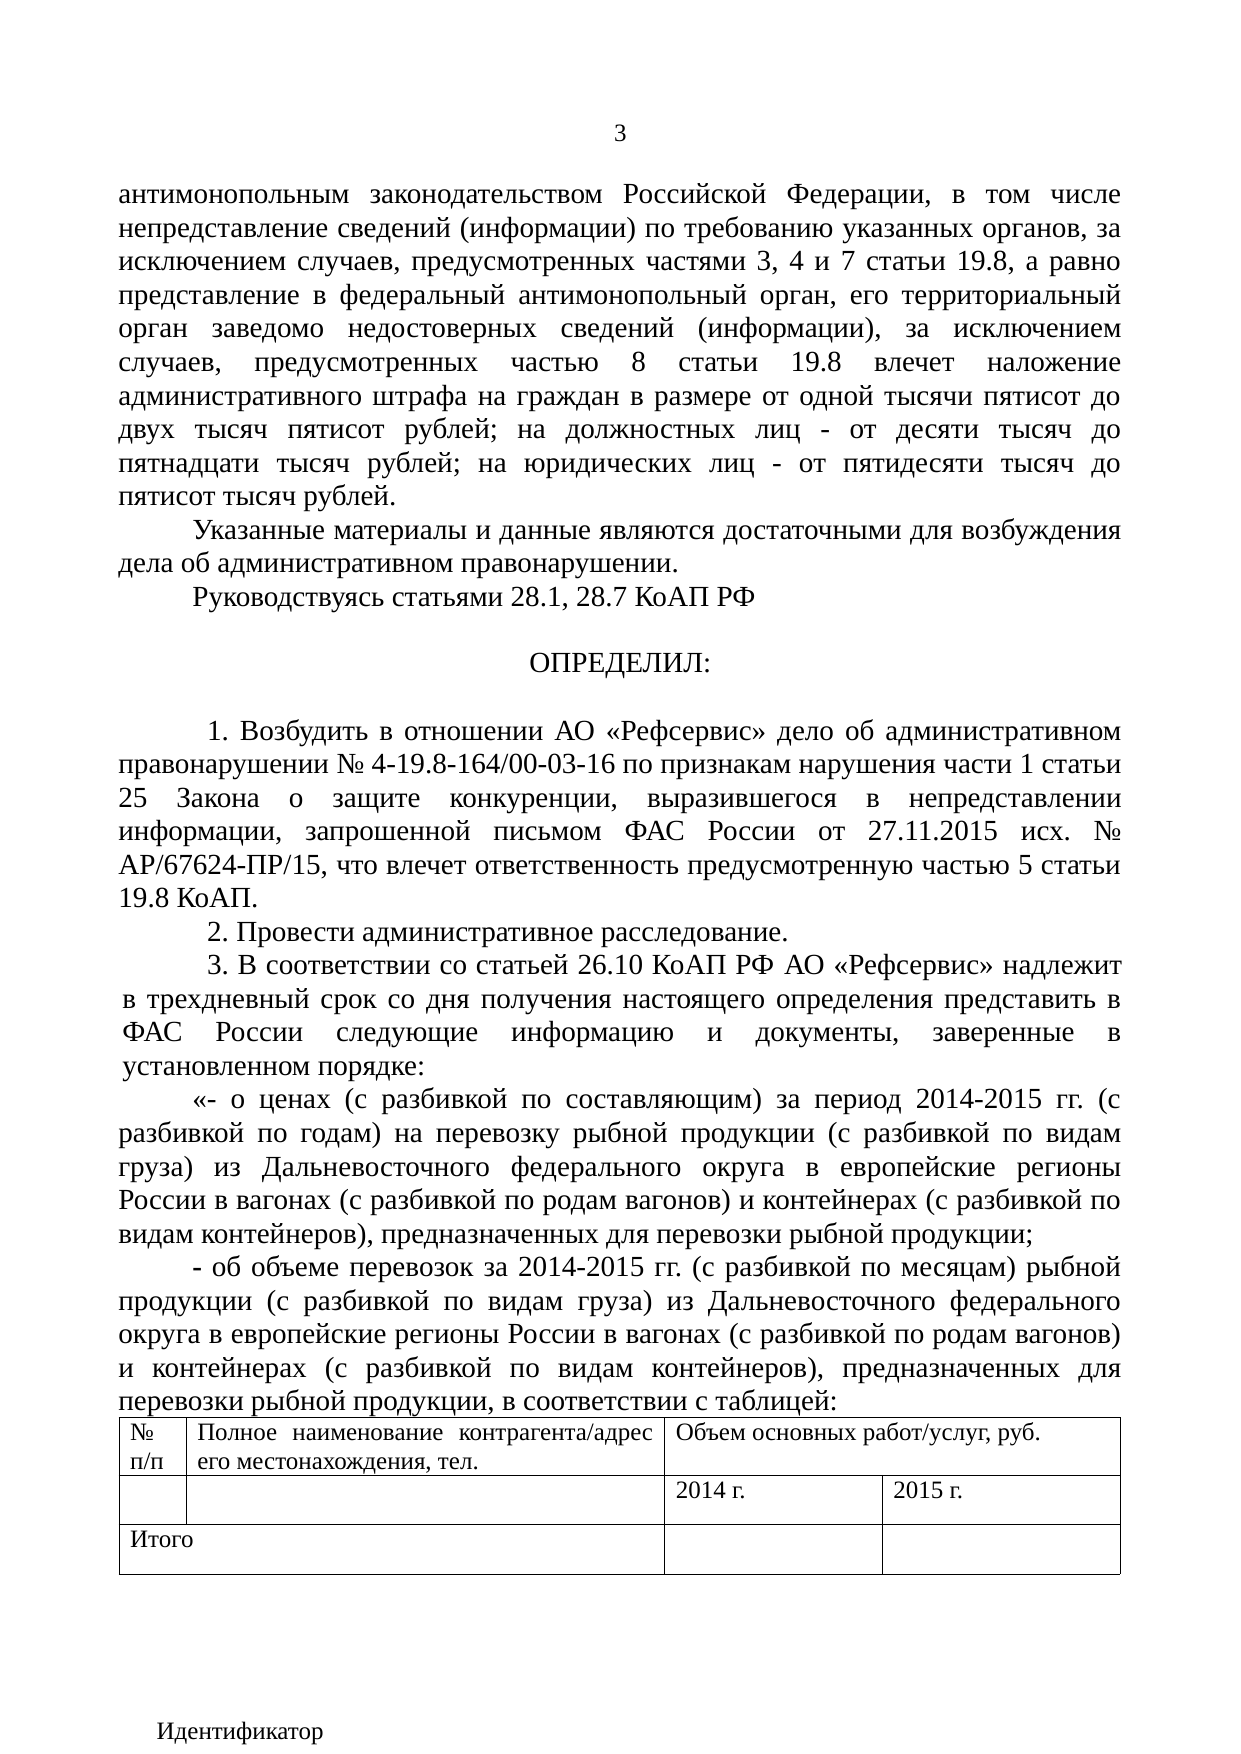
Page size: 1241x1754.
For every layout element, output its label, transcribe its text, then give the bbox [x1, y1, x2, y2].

text 3. В соответствии со статьей 26.10 КоАП РФ АО «Рефсервис» надлежит в трехдневный срок со дня получения настоящего определения представить в ФАС России следующие информацию и документы, заверенные в установленном порядке: [122, 947, 1122, 1082]
table_cell [120, 1476, 186, 1524]
table_cell 2014 г. [665, 1476, 882, 1524]
table_cell [665, 1525, 882, 1574]
table_header Объем основных работ/услуг, руб. [665, 1418, 1120, 1475]
table_cell [883, 1525, 1120, 1574]
table_cell 2015 г. [883, 1476, 1120, 1524]
table_header № п/п [120, 1418, 186, 1475]
table_cell [187, 1476, 664, 1524]
text Указанные материалы и данные являются достаточными для возбуждения дела об административном правонарушении. [118, 512, 1122, 579]
text Руководствуясь статьями 28.1, 28.7 КоАП РФ [118, 579, 1118, 612]
text антимонопольным законодательством Российской Федерации, в том числе непредставление сведений (информации) по требованию указанных органов, за исключением случаев, предусмотренных частями 3, 4 и 7 статьи 19.8, а равно представление в федеральный антимонопольный орган, его территориальный орган заведомо недостоверных сведений (информации), за исключением случаев, предусмотренных частью 8 статьи 19.8 влечет наложение административного штрафа на граждан в размере от одной тысячи пятисот до двух тысяч пятисот рублей; на должностных лиц - от десяти тысяч до пятнадцати тысяч рублей; на юридических лиц - от пятидесяти тысяч до пятисот тысяч рублей. [118, 176, 1122, 512]
text 1. Возбудить в отношении АО «Рефсервис» дело об административном правонарушении № 4-19.8-164/00-03-16 по признакам нарушения части 1 статьи 25 Закона о защите конкуренции, выразившегося в непредставлении информации, запрошенной письмом ФАС России от 27.11.2015 исх. № АР/67624-ПР/15, что влечет ответственность предусмотренную частью 5 статьи 19.8 КоАП. [118, 713, 1122, 914]
text «- о ценах (с разбивкой по составляющим) за период 2014-2015 гг. (с разбивкой по годам) на перевозку рыбной продукции (с разбивкой по видам груза) из Дальневосточного федерального округа в европейские регионы России в вагонах (с разбивкой по родам вагонов) и контейнерах (с разбивкой по видам контейнеров), предназначенных для перевозки рыбной продукции; [118, 1082, 1122, 1249]
text - об объеме перевозок за 2014-2015 гг. (с разбивкой по месяцам) рыбной продукции (с разбивкой по видам груза) из Дальневосточного федерального округа в европейские регионы России в вагонах (с разбивкой по родам вагонов) и контейнерах (с разбивкой по видам контейнеров), предназначенных для перевозки рыбной продукции, в соответствии с таблицей: [118, 1249, 1122, 1417]
table_header Полное наименование контрагента/адрес его местонахождения, тел. [187, 1418, 664, 1475]
text ОПРЕДЕЛИЛ: [118, 645, 1122, 679]
table_cell Итого [120, 1525, 664, 1574]
text 2. Провести административное расследование. [118, 914, 1122, 947]
